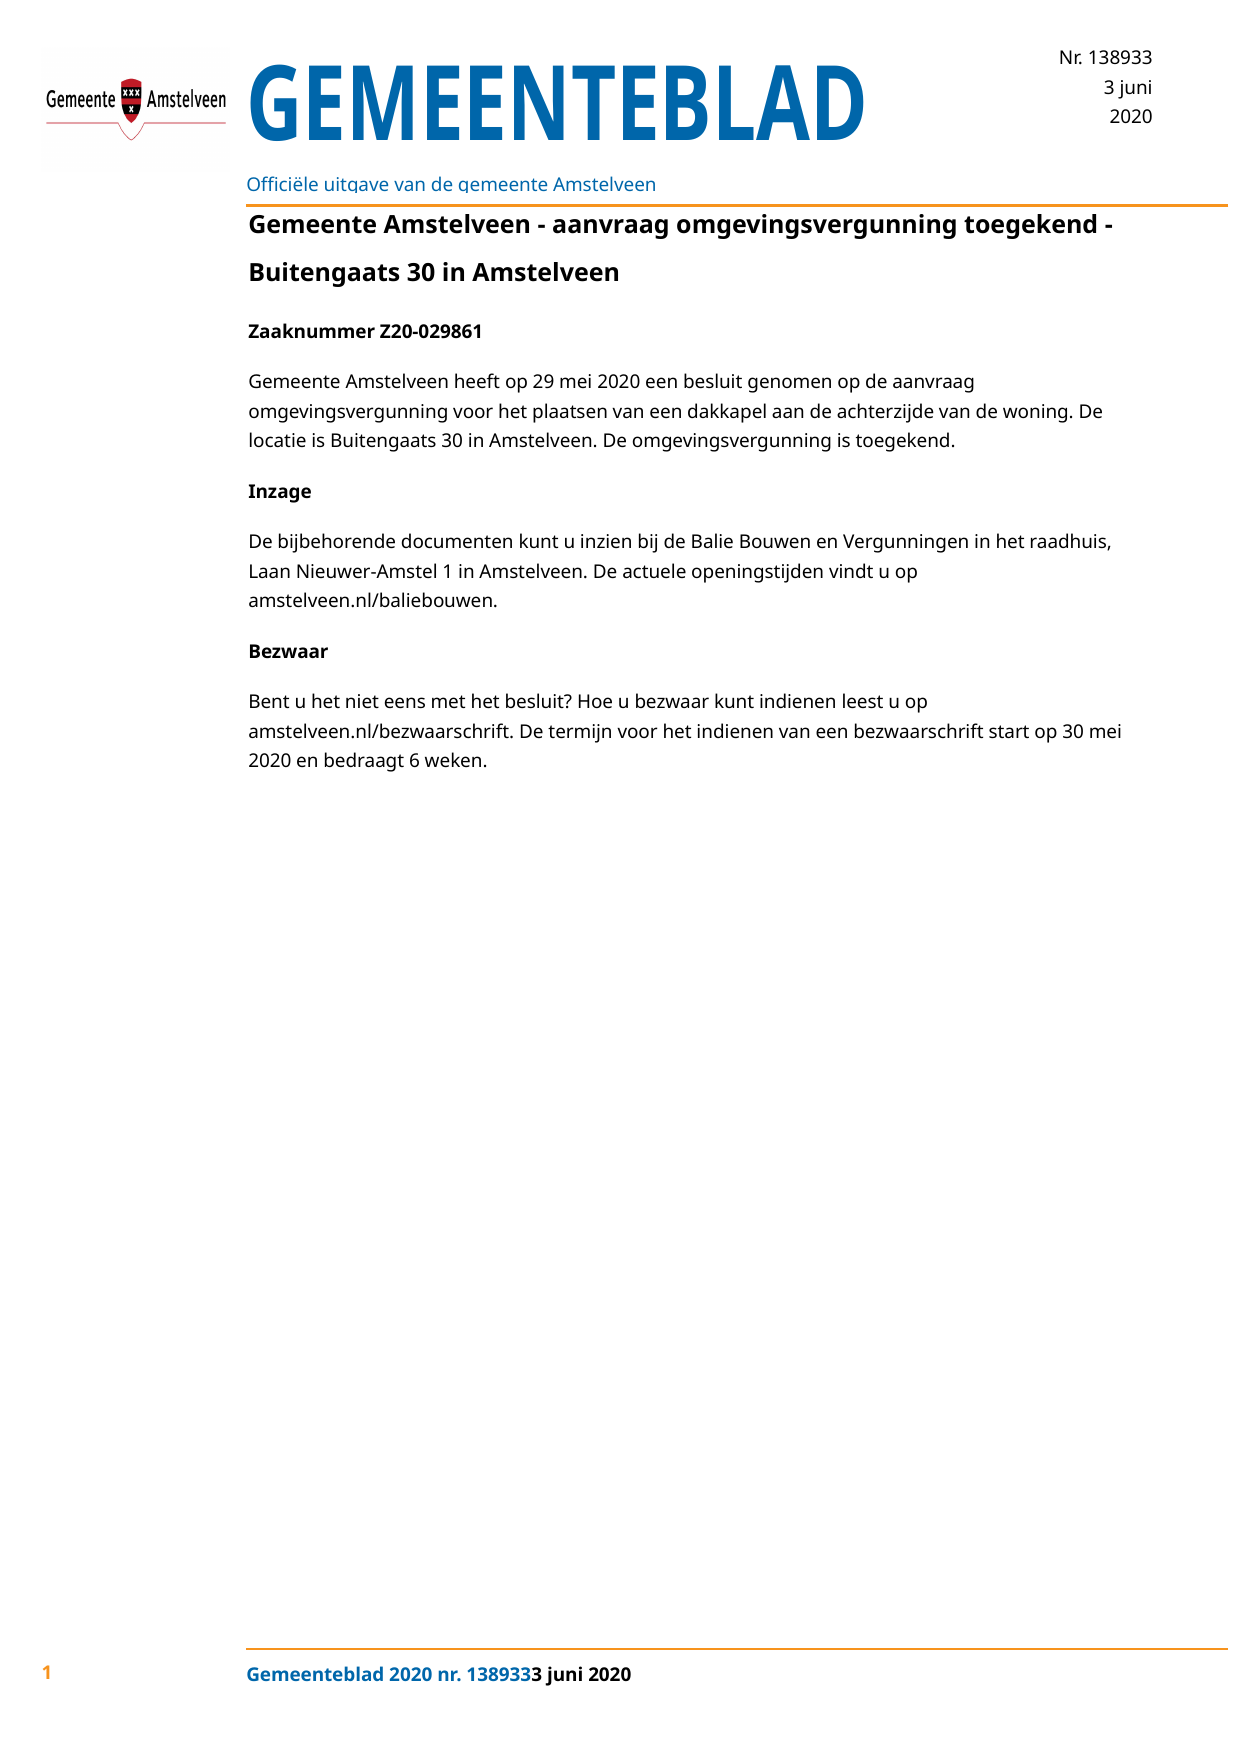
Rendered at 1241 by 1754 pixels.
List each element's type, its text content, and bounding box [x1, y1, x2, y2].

text Inzage [248, 478, 1152, 504]
text De bijbehorende documenten kunt u inzien bij de Balie Bouwen en Vergunningen in het raadhuis, Laan Nieuwer-Amstel 1 in Amstelveen. De actuele openingstijden vindt u op amstelveen.nl/baliebouwen. [248, 528, 1152, 613]
text Gemeente Amstelveen heeft op 29 mei 2020 een besluit genomen op de aanvraag omgevingsvergunning voor het plaatsen van een dakkapel aan de achterzijde van de woning. De locatie is Buitengaats 30 in Amstelveen. De omgevingsvergunning is toegekend. [248, 368, 1152, 453]
text Bent u het niet eens met het besluit? Hoe u bezwaar kunt indienen leest u op amstelveen.nl/bezwaarschrift. De termijn voor het indienen van een bezwaarschrift start op 30 mei 2020 en bedraagt 6 weken. [248, 688, 1152, 773]
text Zaaknummer Z20-029861 [248, 318, 1152, 344]
picture [41, 47, 231, 172]
text Bezwaar [248, 638, 1152, 664]
text Gemeente Amstelveen - aanvraag omgevingsvergunning toegekend - Buitengaats 30 in Amstelveen [248, 207, 1152, 288]
